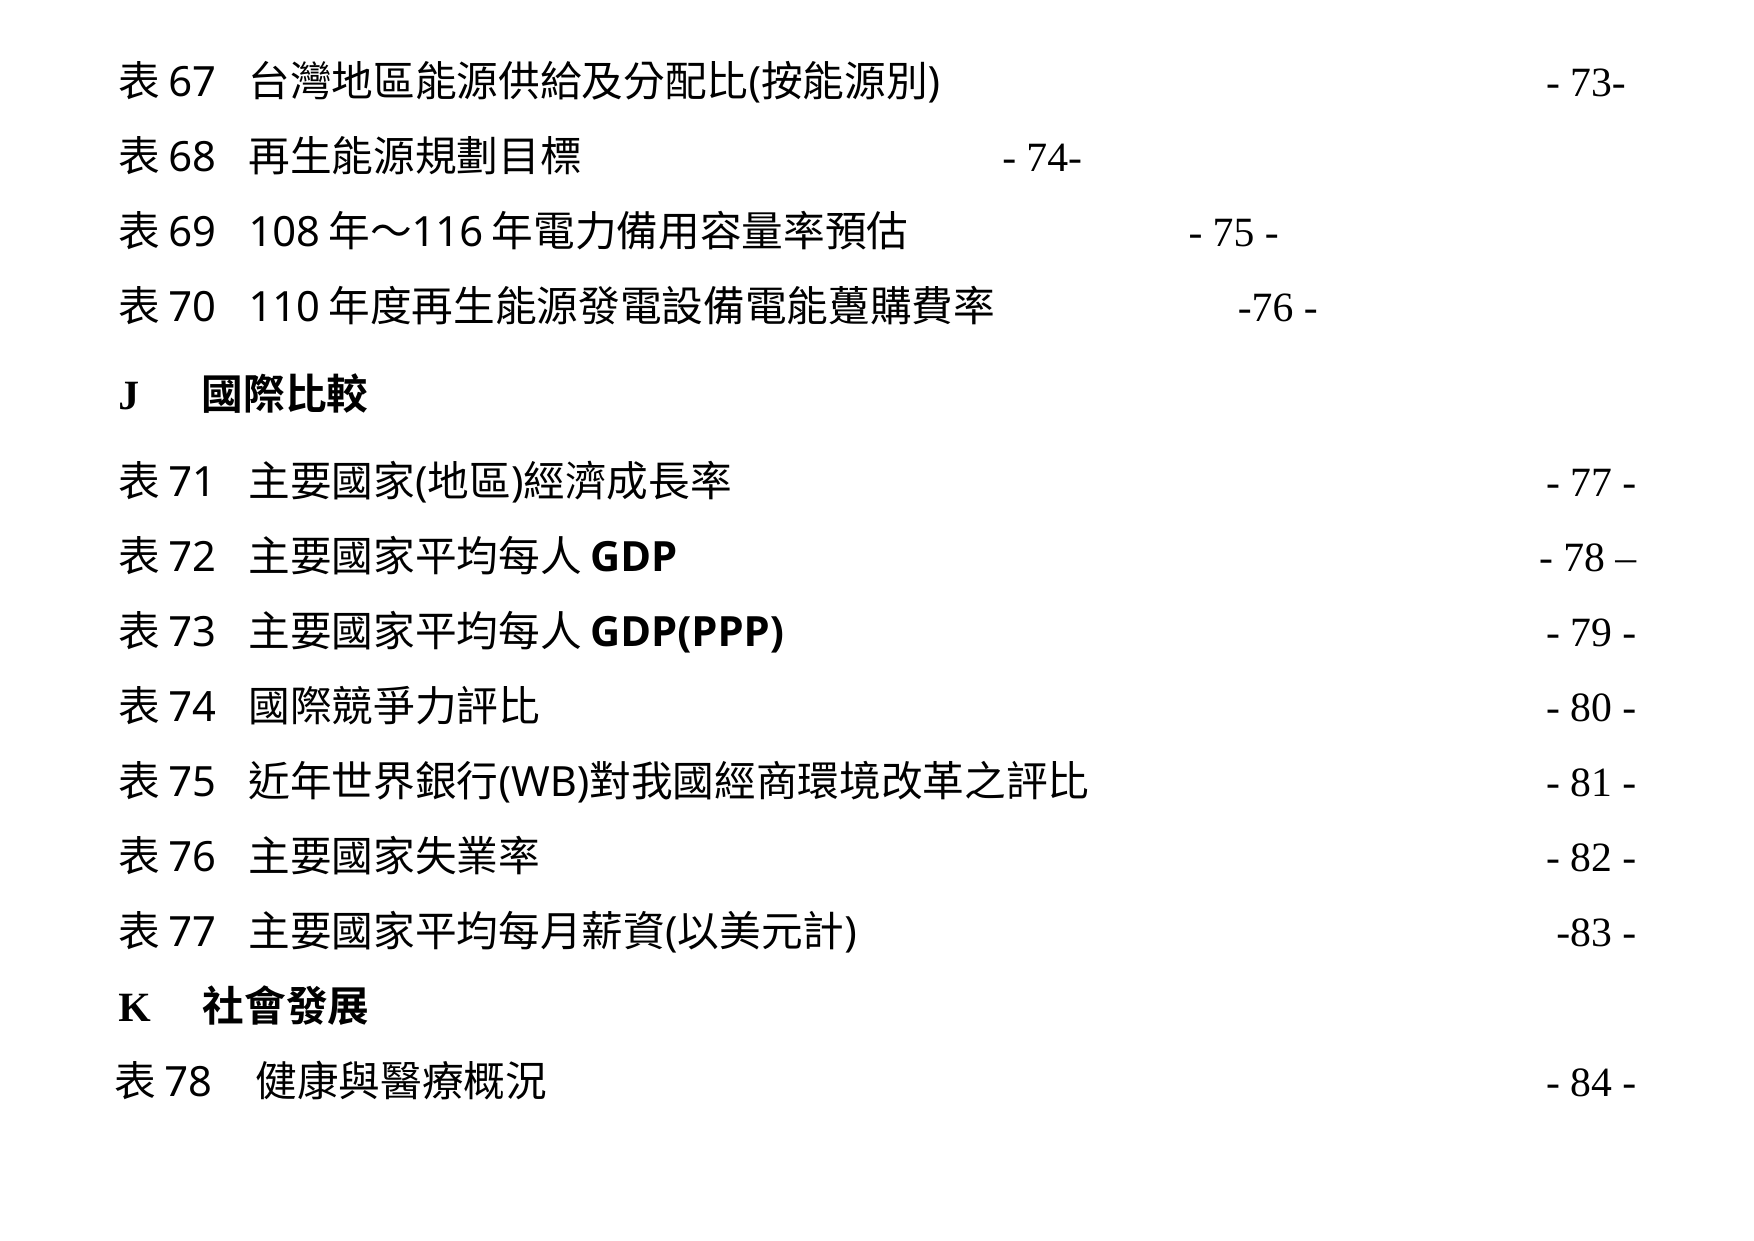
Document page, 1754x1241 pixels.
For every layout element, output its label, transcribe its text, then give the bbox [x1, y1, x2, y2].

text 表74 國際競爭力評比 - 80 - [118, 666, 1636, 741]
text 表68 再生能源規劃目標 - 74- [118, 116, 1636, 191]
text 表75 近年世界銀行(WB)對我國經商環境改革之評比 - 81 - [118, 741, 1636, 816]
text 表70 110年度再生能源發電設備電能躉購費率 -76 - [118, 266, 1636, 341]
text 表76 主要國家失業率 - 82 - [118, 816, 1636, 891]
text 表72 主要國家平均每人GDP - 78 – [118, 516, 1636, 591]
text 表71 主要國家(地區)經濟成長率 - 77 - [118, 441, 1636, 516]
text 表78 健康與醫療概況 - 84 - [103, 1041, 1636, 1116]
text 表73 主要國家平均每人GDP(PPP) - 79 - [118, 591, 1636, 666]
text 表67 台灣地區能源供給及分配比(按能源別) - 73- [118, 41, 1636, 116]
text K 社會發展 [118, 966, 1636, 1041]
text J 國際比較 [118, 353, 1636, 428]
text 表77 主要國家平均每月薪資(以美元計) -83 - [118, 891, 1636, 966]
text 表69 108年～116年電力備用容量率預估 - 75 - [118, 191, 1636, 266]
